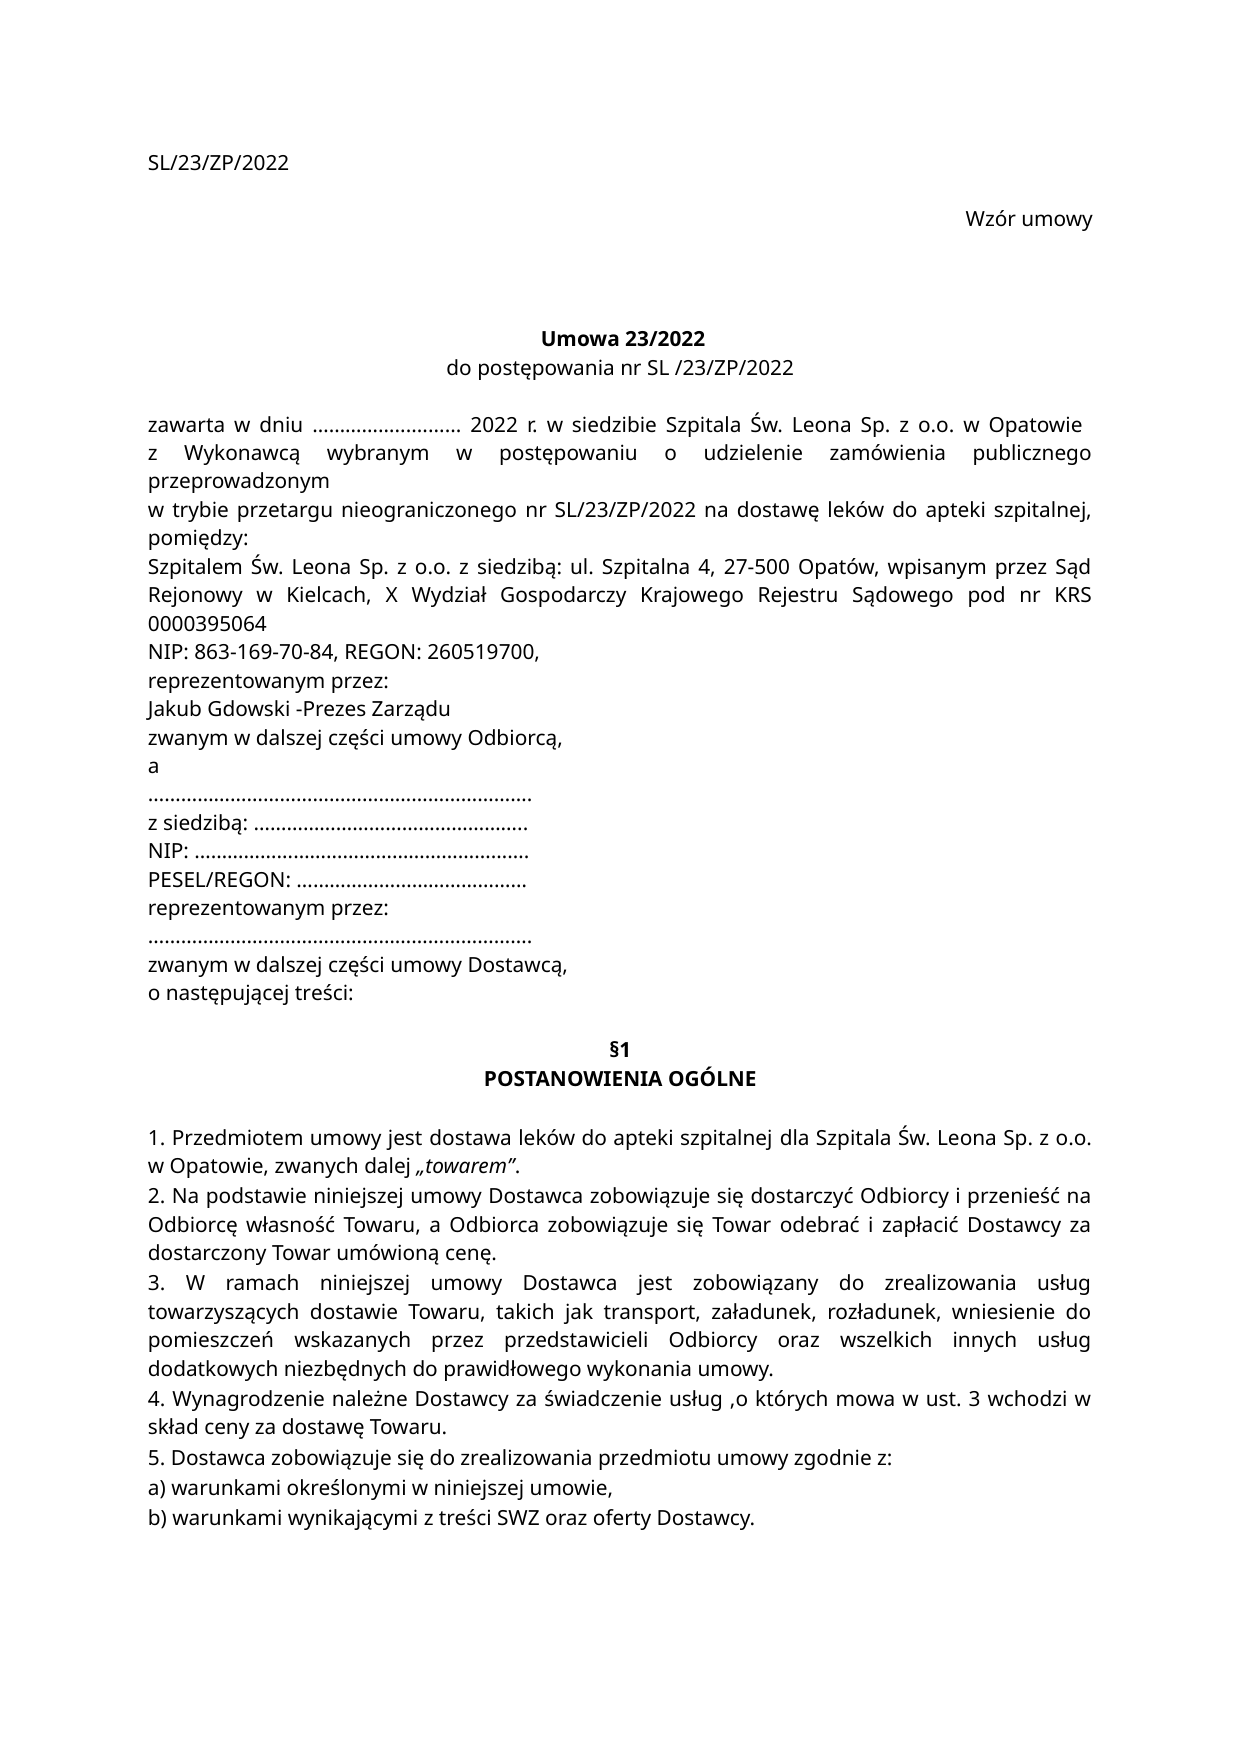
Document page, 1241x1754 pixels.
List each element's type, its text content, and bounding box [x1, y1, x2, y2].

text do postępowania nr SL /23/ZP/2022 [148, 353, 1093, 381]
text 5. Dostawca zobowiązuje się do zrealizowania przedmiotu umowy zgodnie z: [148, 1443, 1093, 1471]
text zwanym w dalszej części umowy Odbiorcą, [148, 723, 1093, 751]
text Wzór umowy [148, 204, 1093, 233]
text a) warunkami określonymi w niniejszej umowie, [148, 1473, 1093, 1501]
text o następującej treści: [148, 978, 1093, 1007]
text 4. Wynagrodzenie należne Dostawcy za świadczenie usług ,o których mowa w ust. 3 wchodzi w skład ceny za dostawę Towaru. [148, 1384, 1093, 1441]
text zawarta w dniu ……………............ 2022 r. w siedzibie Szpitala Św. Leona Sp. z o.o. w Opatowie z Wykonawcą wybranym w postępowaniu o udzielenie zamówienia publicznego przeprowadzonym w trybie przetargu nieograniczonego nr SL/23/ZP/2022 na dostawę leków do apteki szpitalnej, pomiędzy: [148, 410, 1093, 552]
text Jakub Gdowski -Prezes Zarządu [148, 694, 1093, 723]
text NIP: ……………………………………………………. [148, 836, 1093, 865]
text b) warunkami wynikającymi z treści SWZ oraz oferty Dostawcy. [148, 1503, 1093, 1532]
text reprezentowanym przez: [148, 666, 1093, 694]
text reprezentowanym przez: [148, 893, 1093, 922]
text NIP: 863-169-70-84, REGON: 260519700, [148, 637, 1093, 666]
text 1. Przedmiotem umowy jest dostawa leków do apteki szpitalnej dla Szpitala Św. Leona Sp. z o.o. w Opatowie, zwanych dalej „towarem”. [148, 1123, 1093, 1180]
text Szpitalem Św. Leona Sp. z o.o. z siedzibą: ul. Szpitalna 4, 27-500 Opatów, wpisanym przez Sąd Rejonowy w Kielcach, X Wydział Gospodarczy Krajowego Rejestru Sądowego pod nr KRS 0000395064 [148, 552, 1093, 637]
text zwanym w dalszej części umowy Dostawcą, [148, 950, 1093, 978]
text ……………………………………………………………. [148, 922, 1093, 950]
text 2. Na podstawie niniejszej umowy Dostawca zobowiązuje się dostarczyć Odbiorcy i przenieść na Odbiorcę własność Towaru, a Odbiorca zobowiązuje się Towar odebrać i zapłacić Dostawcy za dostarczony Towar umówioną cenę. [148, 1181, 1093, 1267]
text PESEL/REGON: …………………………………… [148, 865, 1093, 893]
text SL/23/ZP/2022 [148, 148, 1093, 176]
text z siedzibą: ………………………………………….. [148, 808, 1093, 836]
text a [148, 751, 1093, 779]
text ……………………………………………………………. [148, 779, 1093, 808]
text §1 [148, 1035, 1093, 1064]
text POSTANOWIENIA OGÓLNE [148, 1064, 1093, 1092]
text Umowa 23/2022 [148, 324, 1093, 353]
text 3. W ramach niniejszej umowy Dostawca jest zobowiązany do zrealizowania usług towarzyszących dostawie Towaru, takich jak transport, załadunek, rozładunek, wniesienie do pomieszczeń wskazanych przez przedstawicieli Odbiorcy oraz wszelkich innych usług dodatkowych niezbędnych do prawidłowego wykonania umowy. [148, 1268, 1093, 1382]
